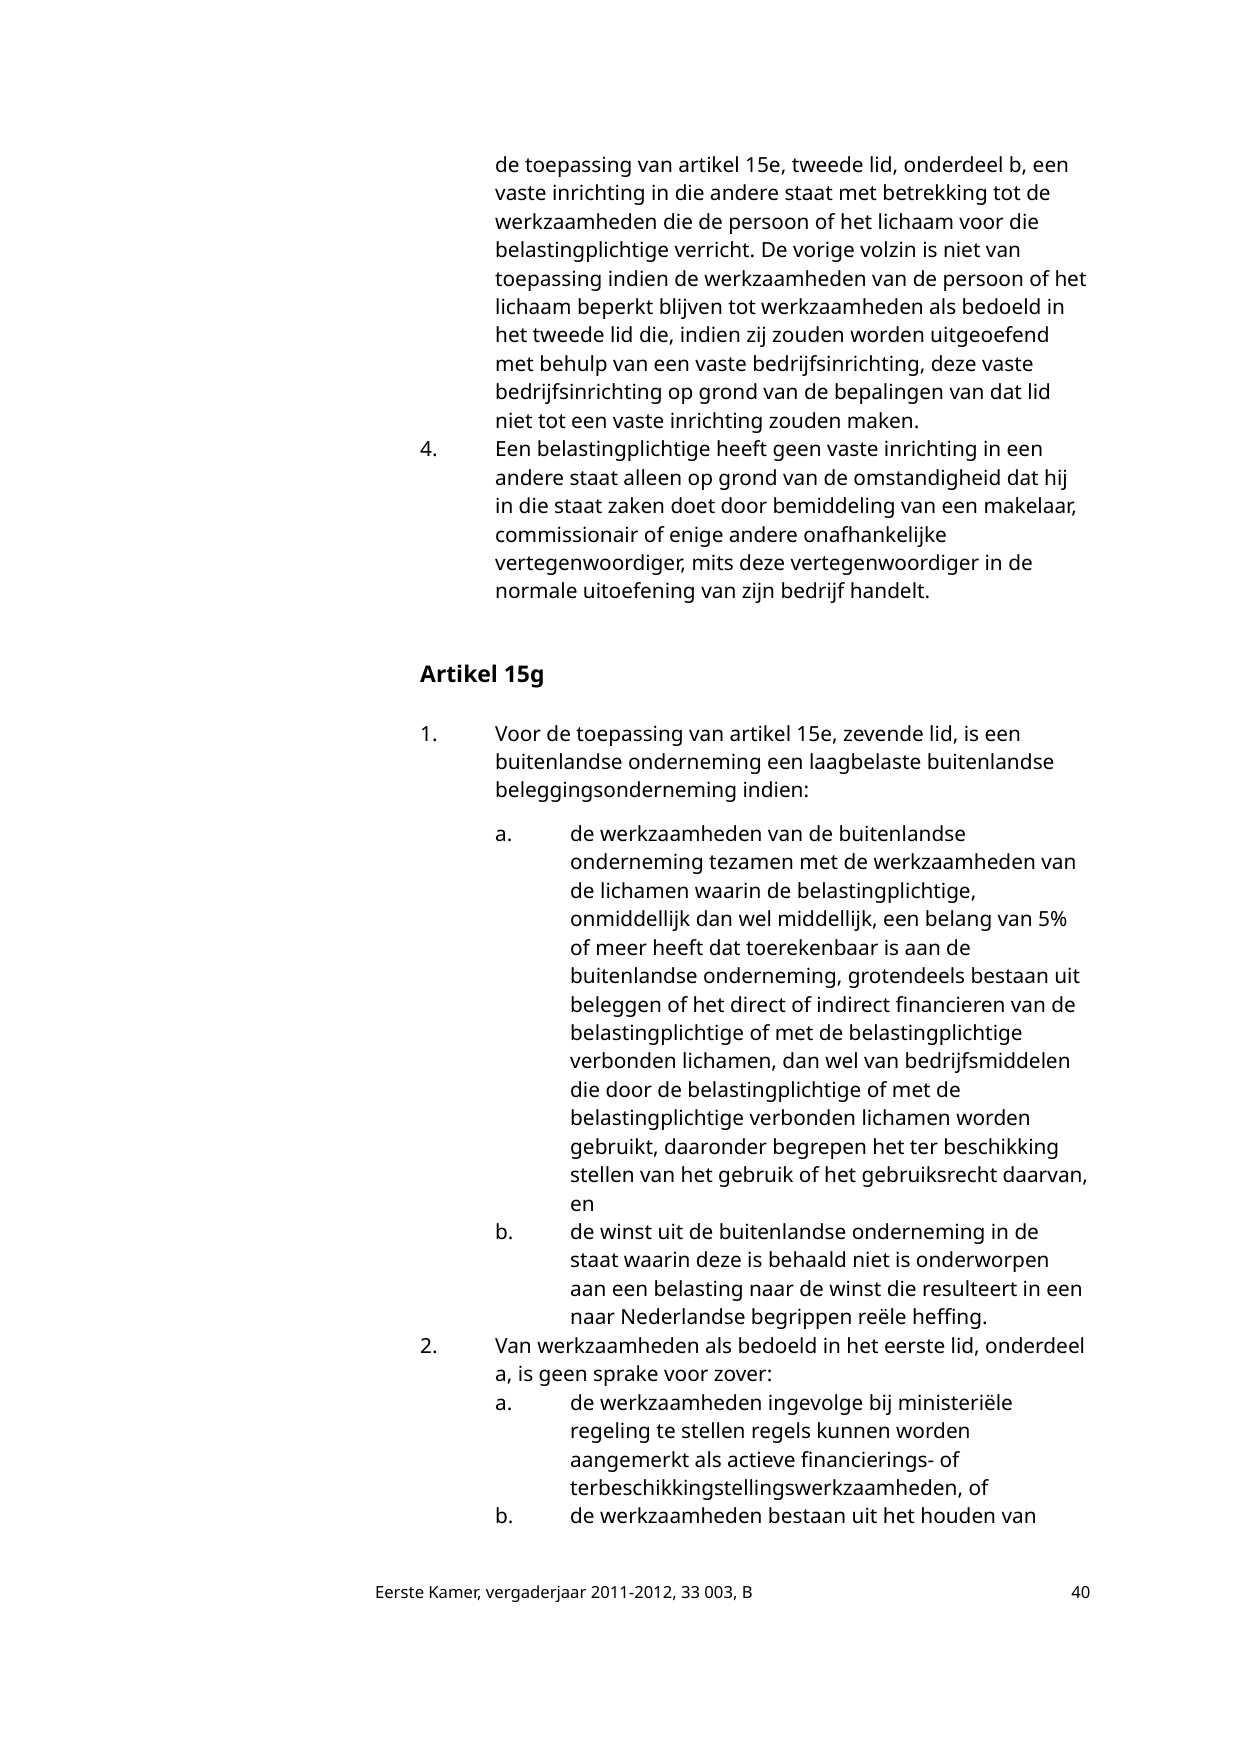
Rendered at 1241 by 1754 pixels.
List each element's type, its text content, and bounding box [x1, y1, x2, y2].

list de werkzaamheden van de buitenlandse onderneming tezamen met de werkzaamheden van de lichamen waarin de belastingplichtige, onmiddellijk dan wel middellijk, een belang van 5% of meer heeft dat toerekenbaar is aan de buitenlandse onderneming, grotendeels bestaan uit beleggen of het direct of indirect financieren van de belastingplichtige of met de belastingplichtige verbonden lichamen, dan wel van bedrijfsmiddelen die door de belastingplichtige of met de belastingplichtige verbonden lichamen worden gebruikt, daaronder begrepen het ter beschikking stellen van het gebruik of het gebruiksrecht daarvan, en [495, 819, 1090, 1217]
list de werkzaamheden bestaan uit het houden van [495, 1502, 1090, 1530]
list Van werkzaamheden als bedoeld in het eerste lid, onderdeel a, is geen sprake voor zover: [420, 1331, 1090, 1388]
list de toepassing van artikel 15e, tweede lid, onderdeel b, een vaste inrichting in die andere staat met betrekking tot de werkzaamheden die de persoon of het lichaam voor die belastingplichtige verricht. De vorige volzin is niet van toepassing indien de werkzaamheden van de persoon of het lichaam beperkt blijven tot werkzaamheden als bedoeld in het tweede lid die, indien zij zouden worden uitgeoefend met behulp van een vaste bedrijfsinrichting, deze vaste bedrijfsinrichting op grond van de bepalingen van dat lid niet tot een vaste inrichting zouden maken. [420, 150, 1090, 434]
list de winst uit de buitenlandse onderneming in de staat waarin deze is behaald niet is onderworpen aan een belasting naar de winst die resulteert in een naar Nederlandse begrippen reële heffing. [495, 1217, 1090, 1331]
list Voor de toepassing van artikel 15e, zevende lid, is een buitenlandse onderneming een laagbelaste buitenlandse beleggingsonderneming indien: [420, 719, 1090, 804]
list Een belastingplichtige heeft geen vaste inrichting in een andere staat alleen op grond van de omstandigheid dat hij in die staat zaken doet door bemiddeling van een makelaar, commissionair of enige andere onafhankelijke vertegenwoordiger, mits deze vertegenwoordiger in de normale uitoefening van zijn bedrijf handelt. [420, 434, 1090, 605]
subtitle Artikel 15g [420, 657, 1090, 689]
list de werkzaamheden ingevolge bij ministeriële regeling te stellen regels kunnen worden aangemerkt als actieve financierings- of terbeschikkingstellingswerkzaamheden, of [495, 1388, 1090, 1502]
